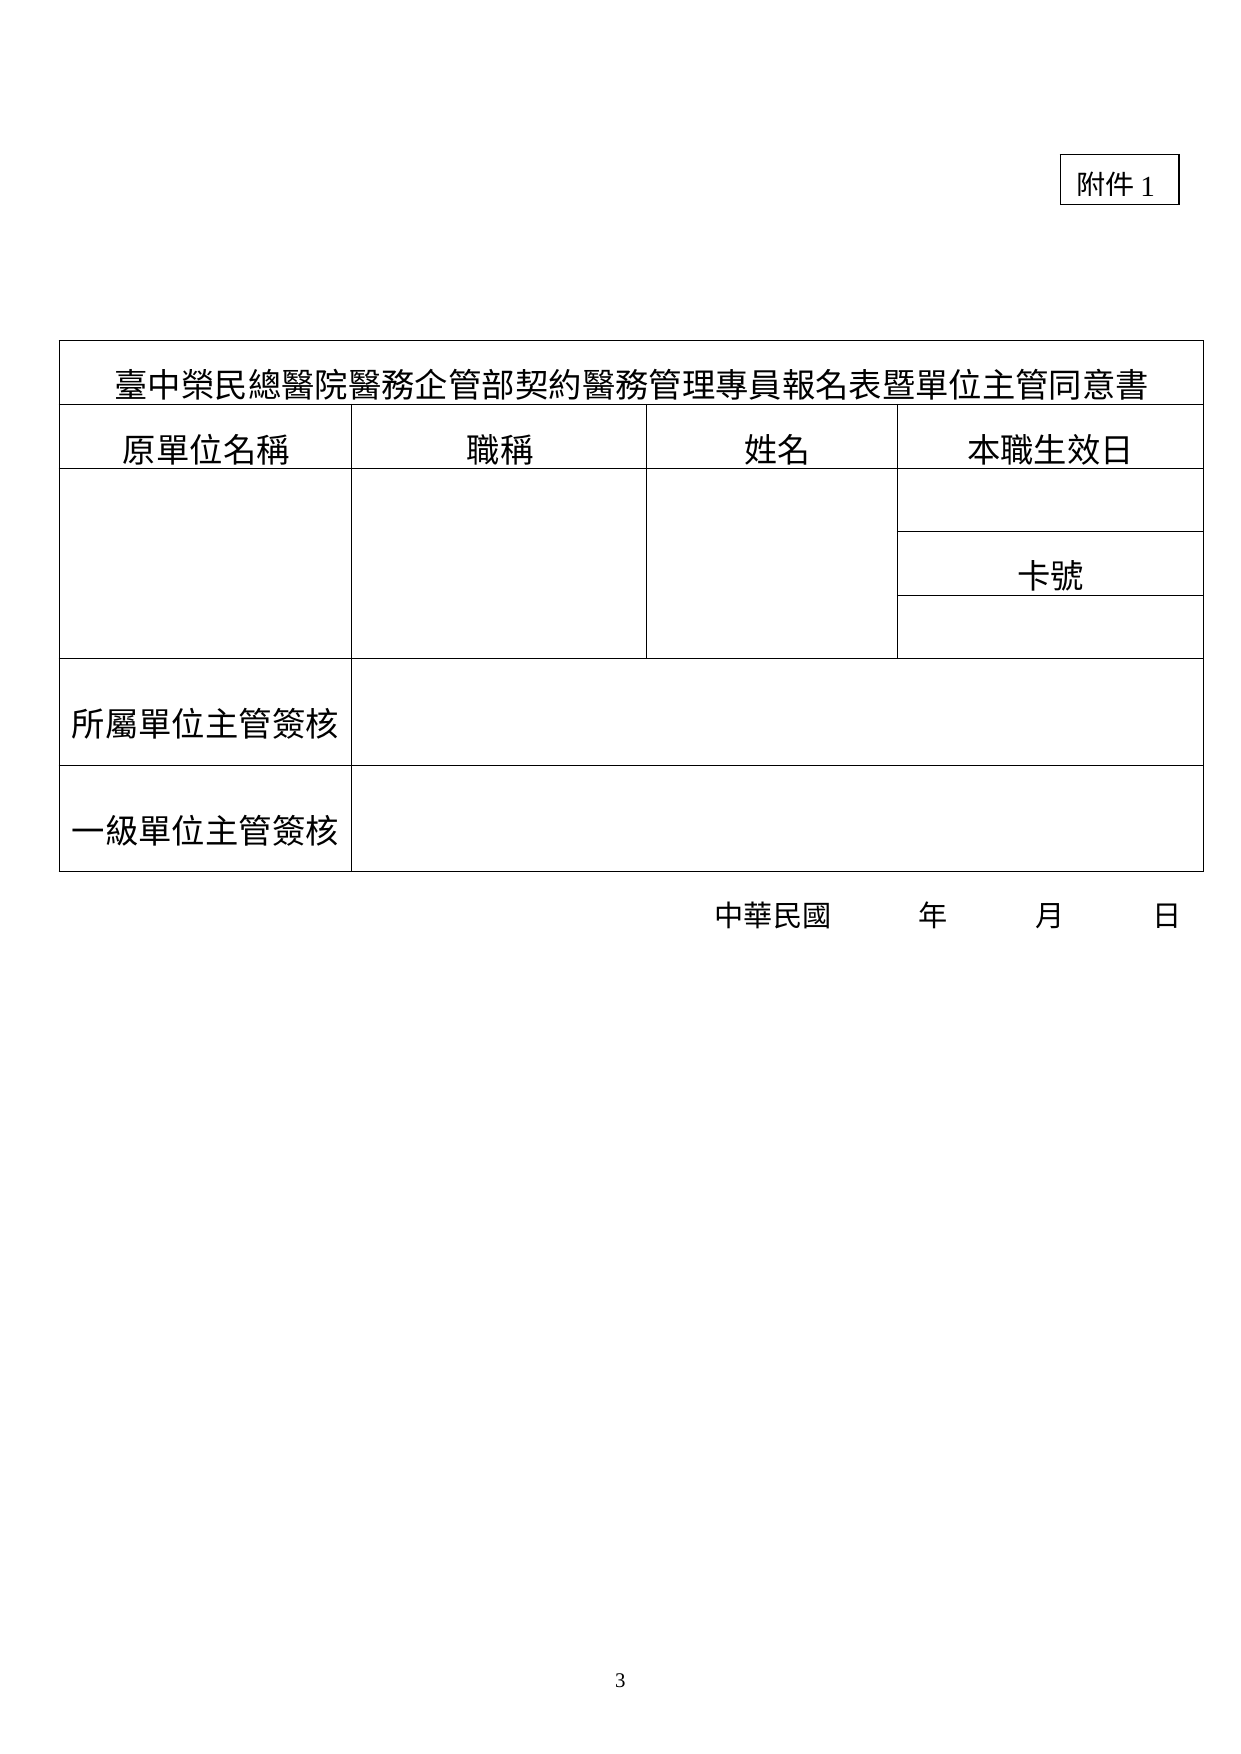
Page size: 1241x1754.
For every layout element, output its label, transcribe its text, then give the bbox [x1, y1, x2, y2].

table_cell [60, 469, 351, 658]
table_cell [898, 596, 1203, 658]
table_cell 本職生效日 [898, 405, 1203, 467]
table_cell [352, 766, 1203, 871]
table_cell [647, 469, 897, 658]
table_cell 卡號 [898, 532, 1203, 594]
table_cell 一級單位主管簽核 [60, 766, 351, 871]
table_header 臺中榮民總醫院醫務企管部契約醫務管理專員報名表暨單位主管同意書 [60, 341, 1203, 404]
text 中華民國 年 月 日 [59, 872, 1181, 934]
table_cell [352, 469, 646, 658]
table_cell [898, 469, 1203, 531]
text 附件1 [1076, 163, 1163, 196]
table_cell [352, 659, 1203, 764]
table_cell 職稱 [352, 405, 646, 467]
table_cell 姓名 [647, 405, 897, 467]
table_cell 所屬單位主管簽核 [60, 659, 351, 764]
table_cell 原單位名稱 [60, 405, 351, 467]
